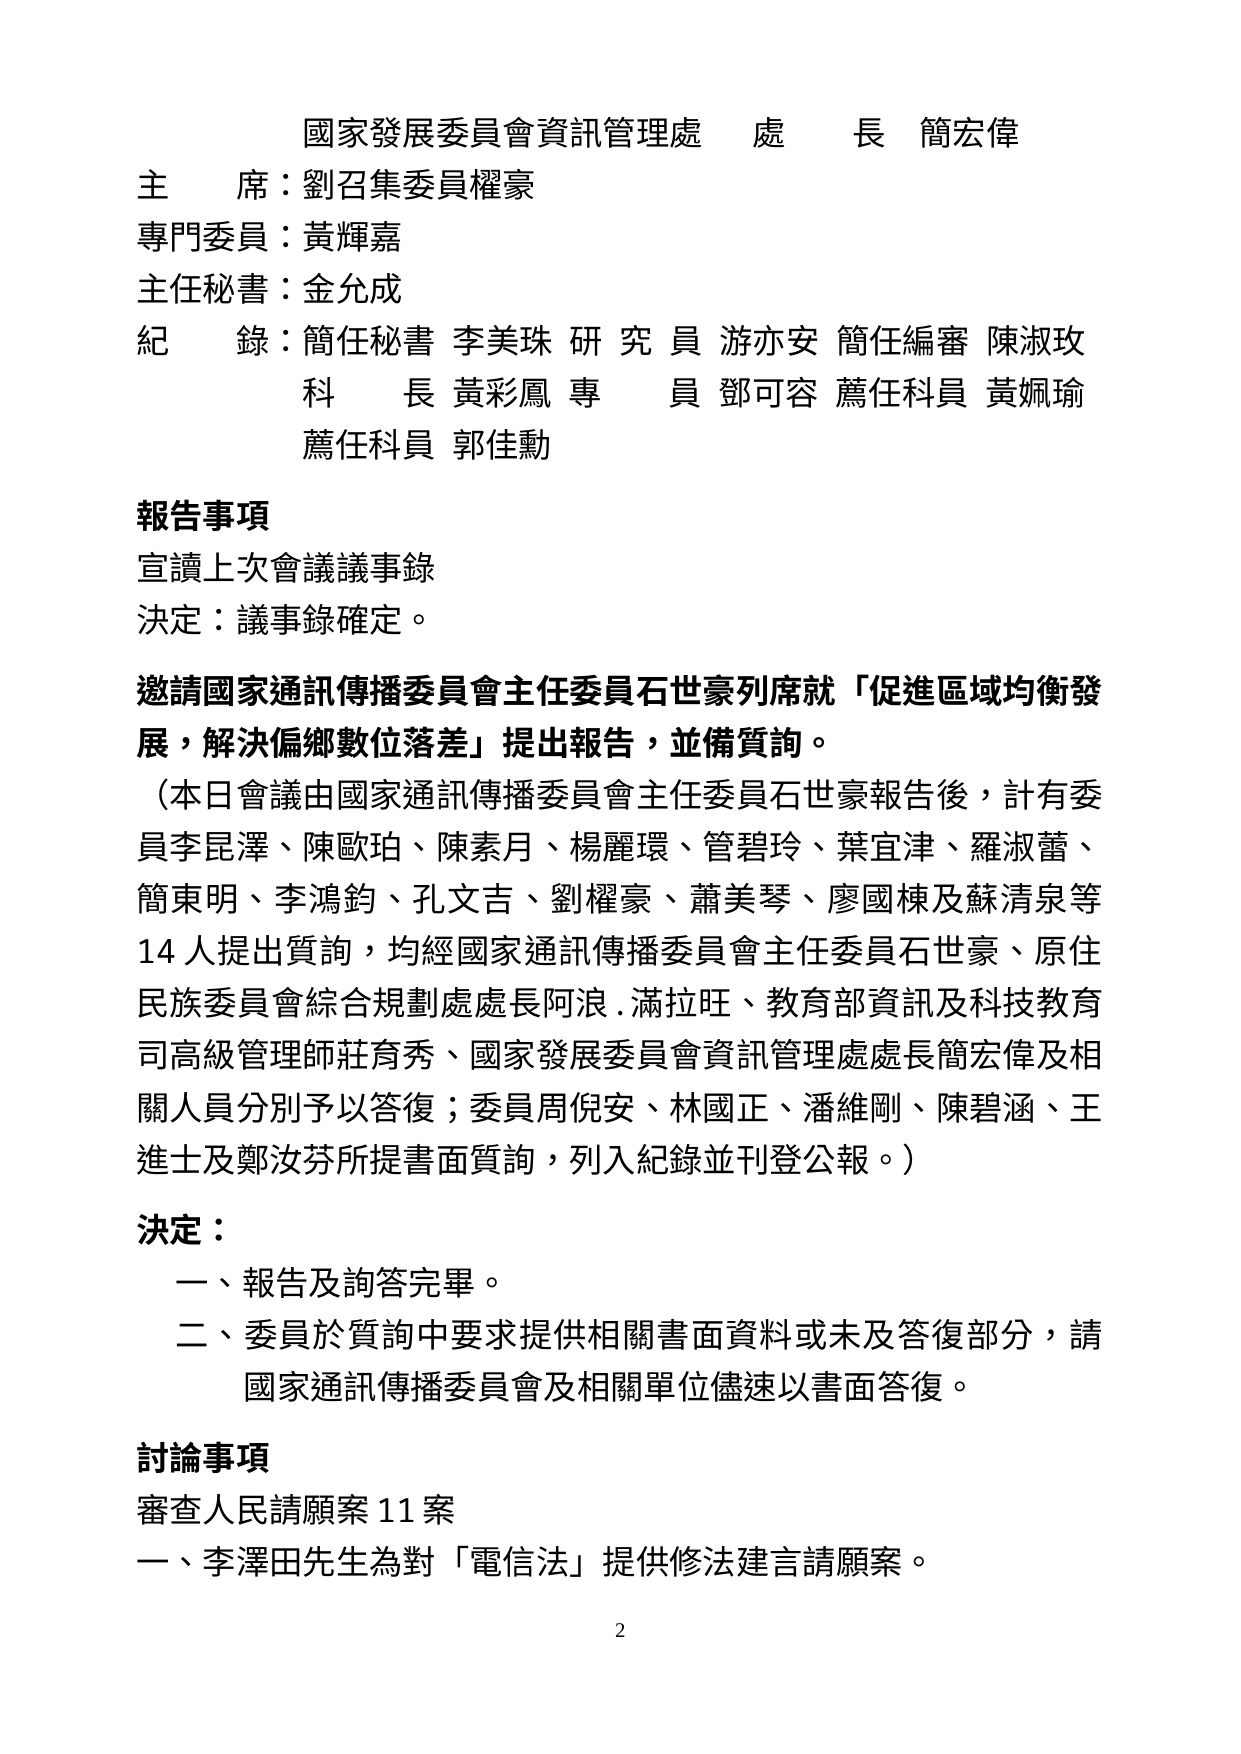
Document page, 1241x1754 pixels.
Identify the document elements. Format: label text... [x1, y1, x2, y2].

text 二、委員於質詢中要求提供相關書面資料或未及答復部分，請國家通訊傳播委員會及相關單位儘速以書面答復。 [175, 1305, 1104, 1409]
text 科 長 黃彩鳳 專 員 鄧可容 薦任科員 黃姵瑜 [302, 364, 1104, 416]
text 薦任科員 郭佳勳 [302, 416, 1104, 468]
text 一、報告及詢答完畢。 [136, 1253, 1104, 1305]
text 決定：議事錄確定。 [136, 591, 1104, 643]
text （本日會議由國家通訊傳播委員會主任委員石世豪報告後，計有委員李昆澤、陳歐珀、陳素月、楊麗環、管碧玲、葉宜津、羅淑蕾、簡東明、李鴻鈞、孔文吉、劉櫂豪、蕭美琴、廖國棟及蘇清泉等14人提出質詢，均經國家通訊傳播委員會主任委員石世豪、原住民族委員會綜合規劃處處長阿浪.滿拉旺、教育部資訊及科技教育司高級管理師莊育秀、國家發展委員會資訊管理處處長簡宏偉及相關人員分別予以答復；委員周倪安、林國正、潘維剛、陳碧涵、王進士及鄭汝芬所提書面質詢，列入紀錄並刊登公報。） [136, 766, 1104, 1182]
text 邀請國家通訊傳播委員會主任委員石世豪列席就「促進區域均衡發展，解決偏鄉數位落差」提出報告，並備質詢。 [136, 662, 1104, 766]
text 宣讀上次會議議事錄 [136, 539, 1104, 591]
text 主 席：劉召集委員櫂豪 [136, 155, 1104, 207]
text 專門委員：黃輝嘉 [136, 207, 1104, 259]
text 審查人民請願案11案 [136, 1480, 1104, 1532]
text 報告事項 [136, 487, 1104, 539]
text 討論事項 [136, 1428, 1104, 1480]
text 國家發展委員會資訊管理處 處 長 簡宏偉 [136, 103, 1104, 155]
text 決定： [136, 1201, 1104, 1253]
text 一、李澤田先生為對「電信法」提供修法建言請願案。 [136, 1532, 1104, 1584]
text 紀 錄：簡任秘書 李美珠 研 究 員 游亦安 簡任編審 陳淑玫 [136, 312, 1104, 364]
text 主任秘書：金允成 [136, 259, 1104, 312]
